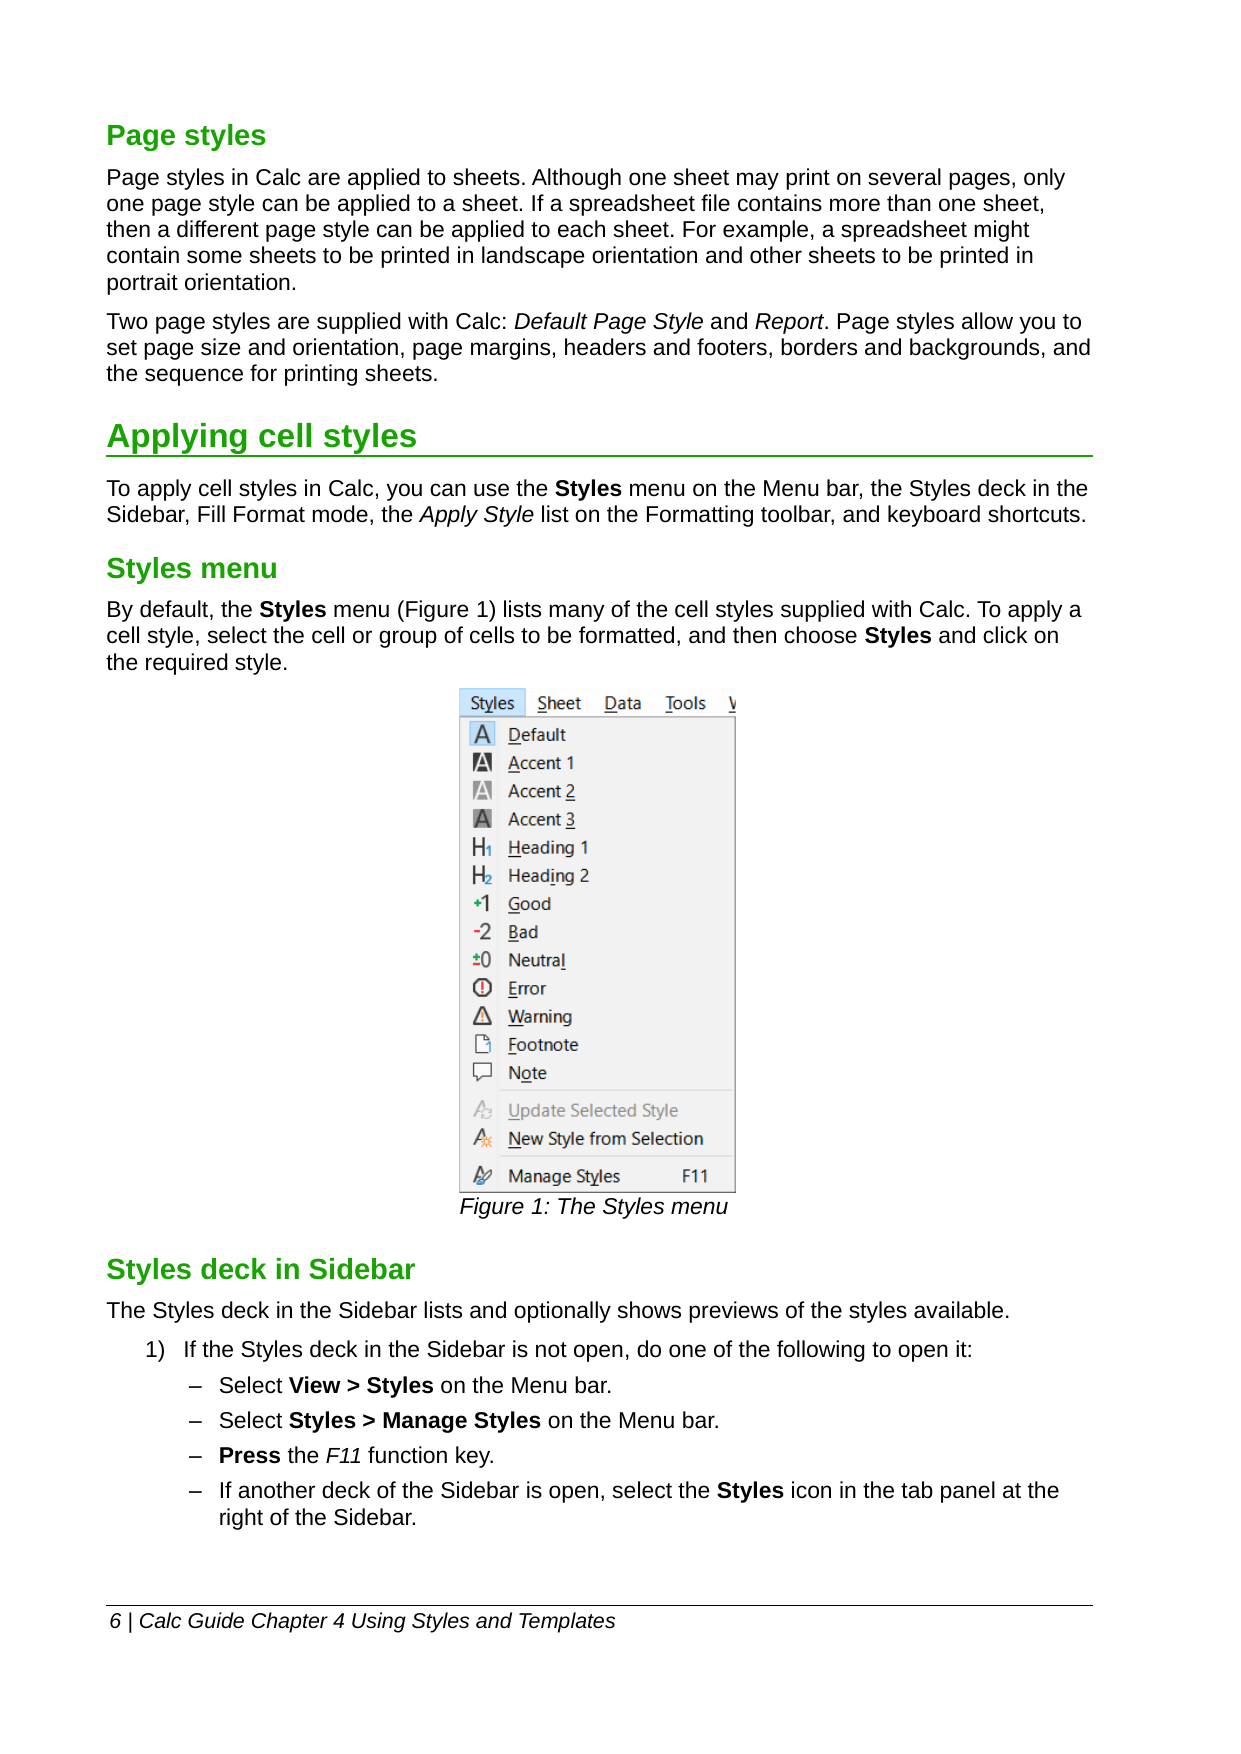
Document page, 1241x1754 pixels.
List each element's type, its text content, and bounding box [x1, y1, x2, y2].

list If the Styles deck in the Sidebar is not open, do one of the following to open it: [165, 1336, 1093, 1363]
subtitle Styles menu [106, 551, 1093, 584]
picture [459, 687, 736, 1193]
list Select Styles > Manage Styles on the Menu bar. [189, 1407, 1093, 1433]
text The Styles deck in the Sidebar lists and optionally shows previews of the styles available. [106, 1297, 1093, 1324]
text Two page styles are supplied with Calc: Default Page Style and Report. Page styles allow you to set page size and orientation, page margins, headers and footers, borders and backgrounds, and the sequence for printing sheets. [106, 308, 1093, 387]
subtitle Styles deck in Sidebar [106, 1252, 1093, 1286]
list Select View > Styles on the Menu bar. [189, 1372, 1093, 1398]
list If another deck of the Sidebar is open, select the Styles icon in the tab panel at the right of the Sidebar. [189, 1477, 1093, 1530]
text Page styles in Calc are applied to sheets. Although one sheet may print on several pages, only one page style can be applied to a sheet. If a spreadsheet file contains more than one sheet, then a different page style can be applied to each sheet. For example, a spreadsheet might contain some sheets to be printed in landscape orientation and other sheets to be printed in portrait orientation. [106, 163, 1093, 295]
subtitle Applying cell styles [106, 416, 1093, 455]
list Press the F11 function key. [189, 1442, 1093, 1468]
text To apply cell styles in Calc, you can use the Styles menu on the Menu bar, the Styles deck in the Sidebar, Fill Format mode, the Apply Style list on the Formatting toolbar, and keyboard shortcuts. [106, 474, 1093, 527]
text Figure 1: The Styles menu [459, 688, 739, 1219]
text By default, the Styles menu (Figure 1) lists many of the cell styles supplied with Calc. To apply a cell style, select the cell or group of cells to be formatted, and then choose Styles and click on the required style. [106, 596, 1093, 675]
subtitle Page styles [106, 118, 1093, 152]
